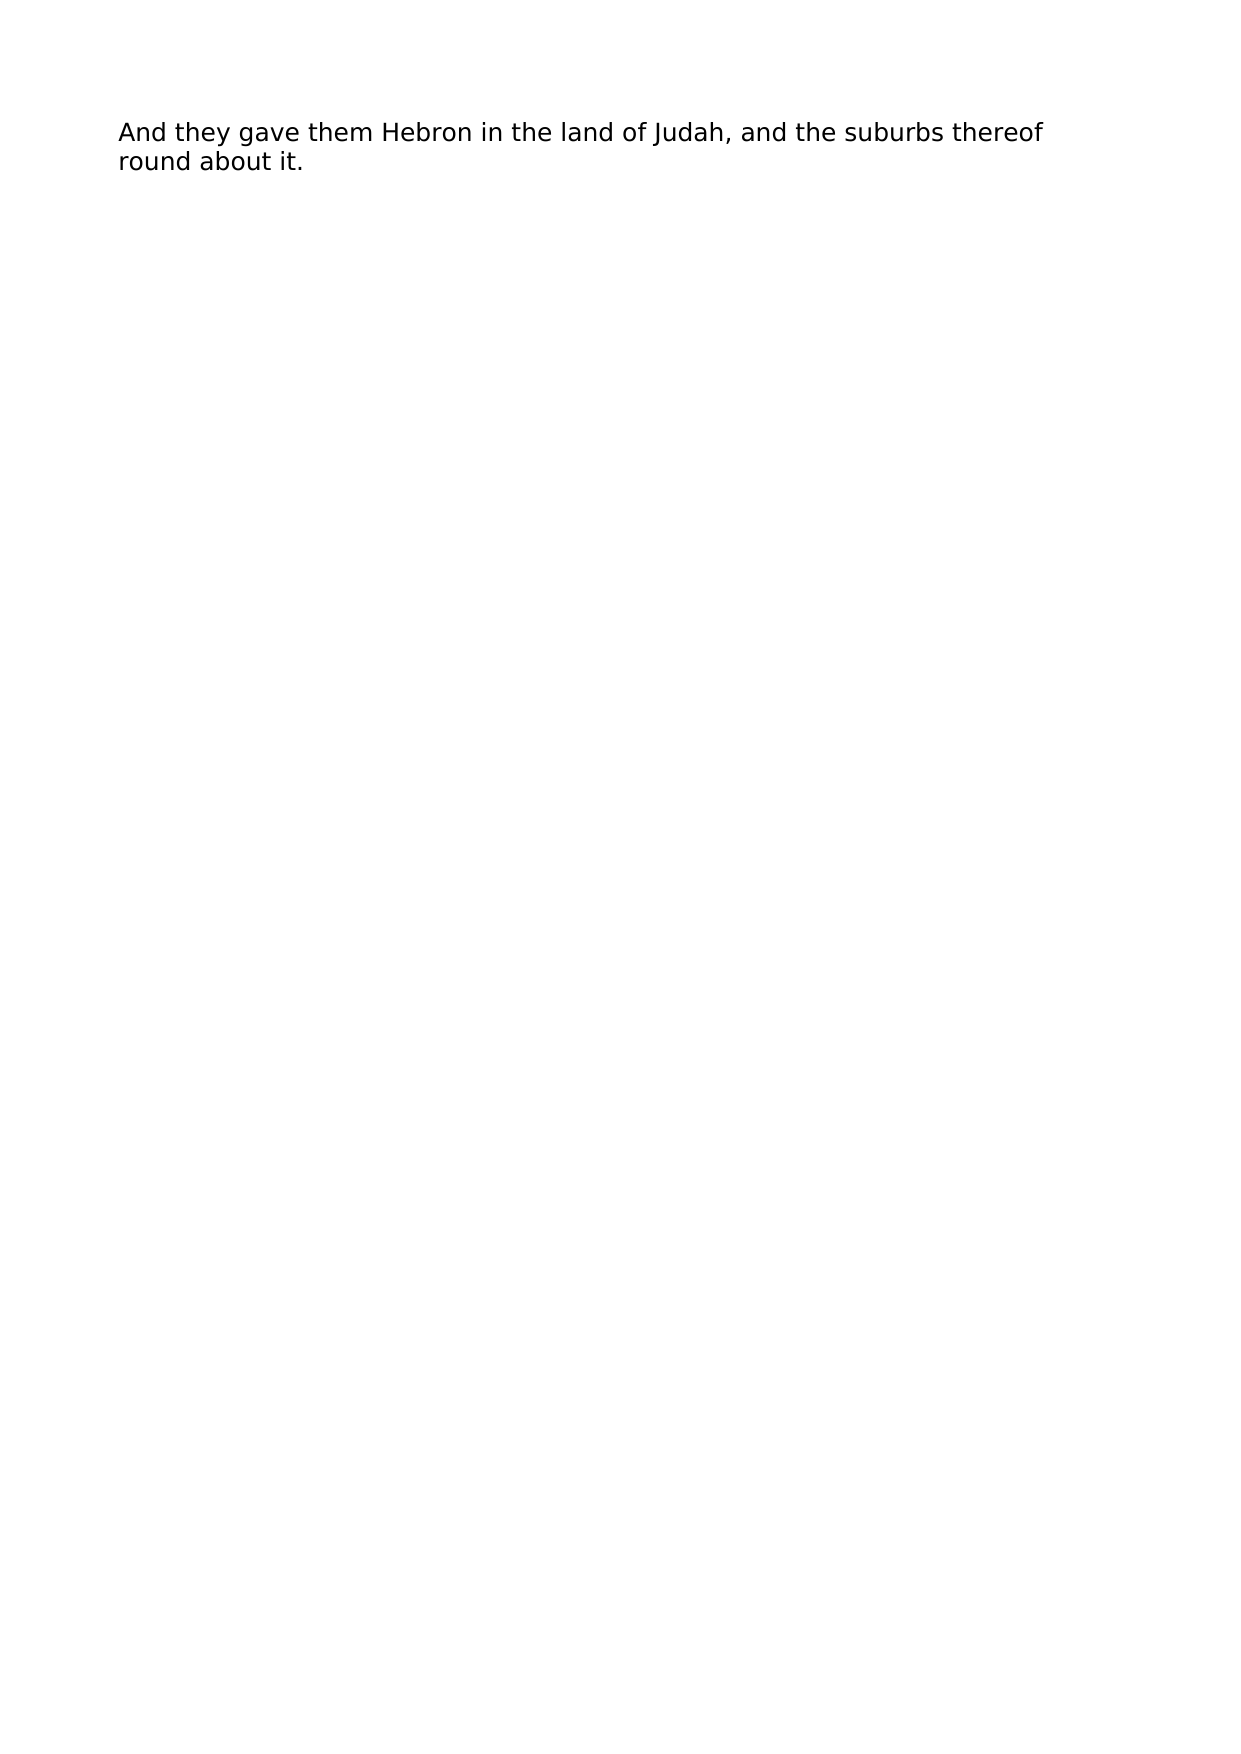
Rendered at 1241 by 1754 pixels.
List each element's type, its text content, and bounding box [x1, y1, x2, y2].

text And they gave them Hebron in the land of Judah, and the suburbs thereof round about it. [118, 118, 1122, 176]
